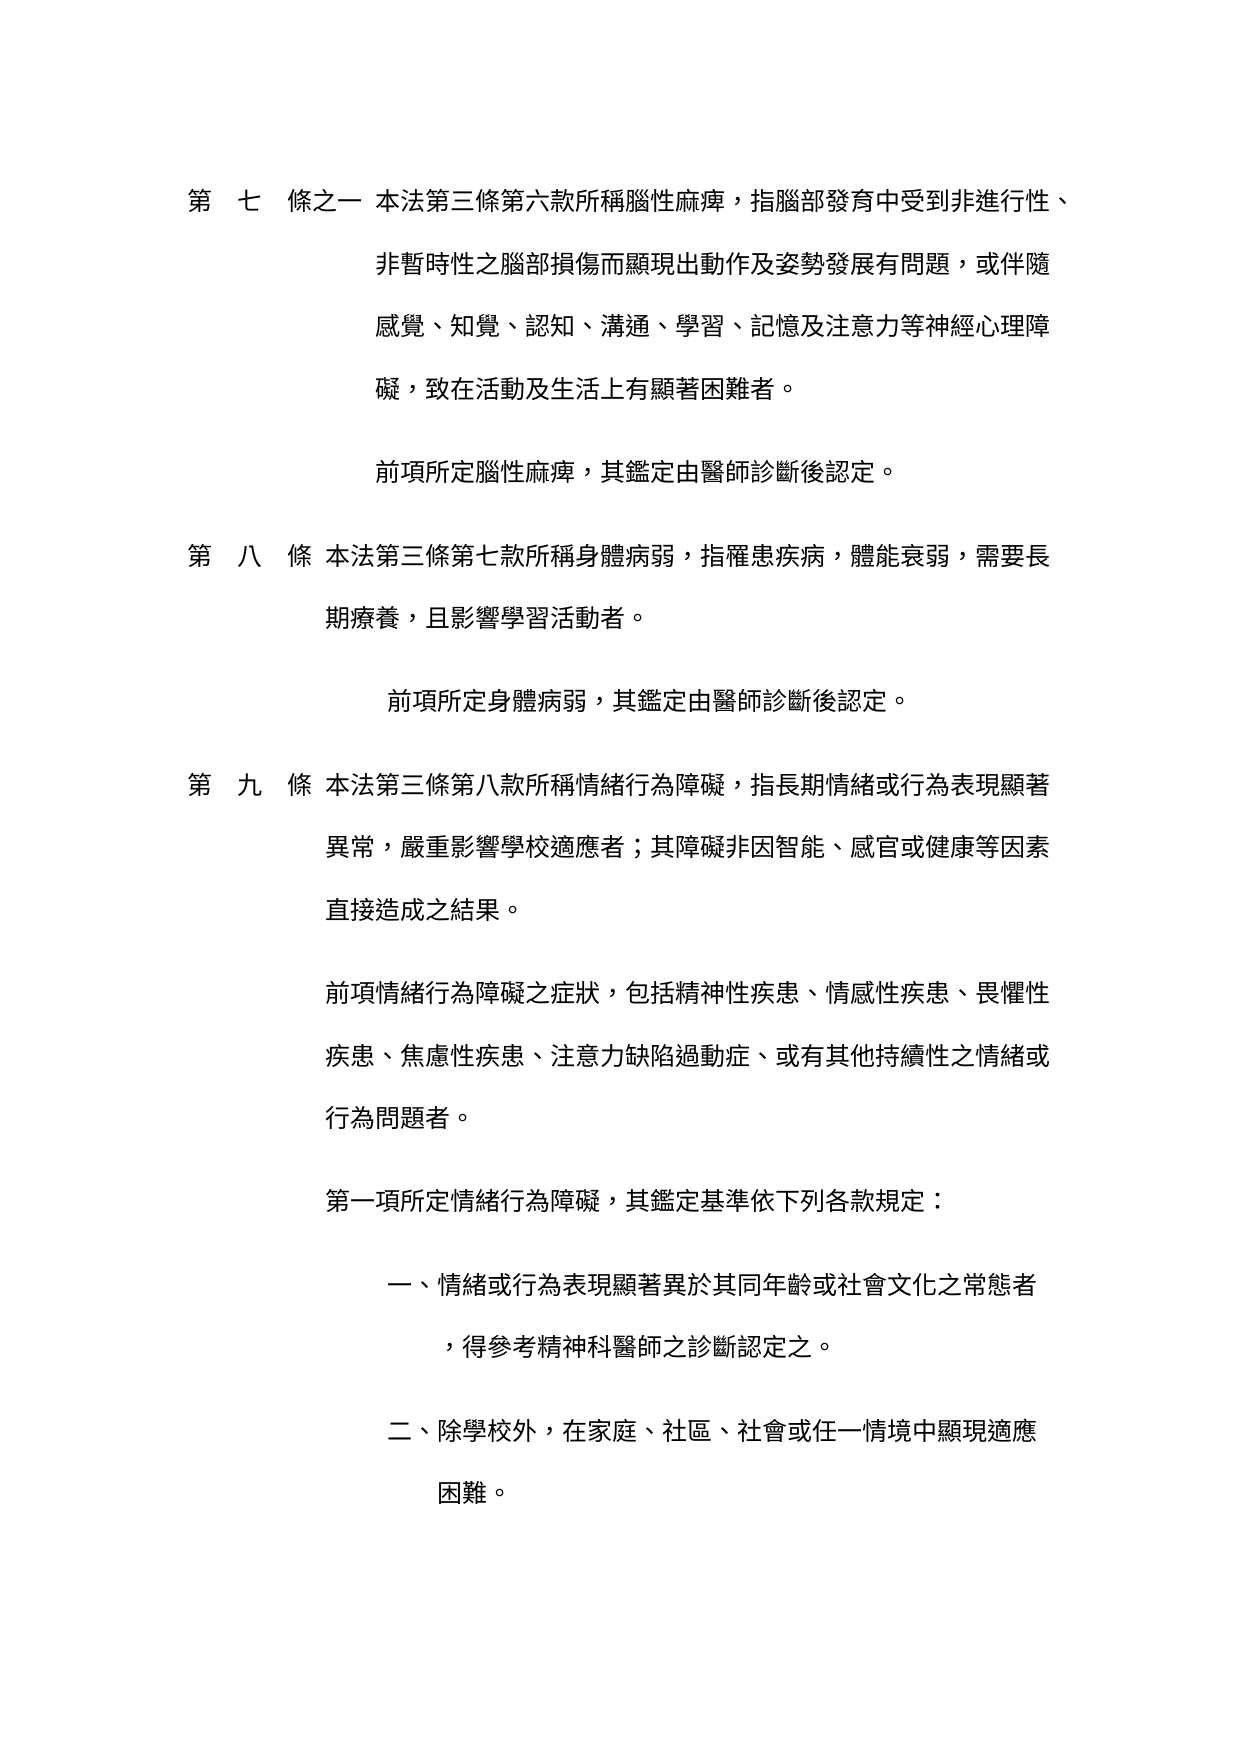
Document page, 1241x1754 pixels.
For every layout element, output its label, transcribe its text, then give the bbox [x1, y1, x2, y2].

text 一、情緒或行為表現顯著異於其同年齡或社會文化之常態者 ，得參考精神科醫師之診斷認定之。 [187, 1242, 1053, 1367]
text 第一項所定情緒行為障礙，其鑑定基準依下列各款規定： [187, 1158, 1053, 1221]
text 前項所定腦性麻痺，其鑑定由醫師診斷後認定。 [187, 429, 1053, 492]
text 二、除學校外，在家庭、社區、社會或任一情境中顯現適應 困難。 [187, 1387, 1053, 1512]
text 第 七 條之一 本法第三條第六款所稱腦性麻痺，指腦部發育中受到非進行性、非暫時性之腦部損傷而顯現出動作及姿勢發展有問題，或伴隨感覺、知覺、認知、溝通、學習、記憶及注意力等神經心理障礙，致在活動及生活上有顯著困難者。 [187, 158, 1053, 408]
text 第 九 條 本法第三條第八款所稱情緒行為障礙，指長期情緒或行為表現顯著異常，嚴重影響學校適應者；其障礙非因智能、感官或健康等因素直接造成之結果。 [187, 742, 1053, 929]
text 前項情緒行為障礙之症狀，包括精神性疾患、情感性疾患、畏懼性疾患、焦慮性疾患、注意力缺陷過動症、或有其他持續性之情緒或行為問題者。 [325, 950, 1053, 1137]
text 第 八 條 本法第三條第七款所稱身體病弱，指罹患疾病，體能衰弱，需要長期療養，且影響學習活動者。 [187, 512, 1053, 637]
text 前項所定身體病弱，其鑑定由醫師診斷後認定。 [187, 658, 1053, 721]
